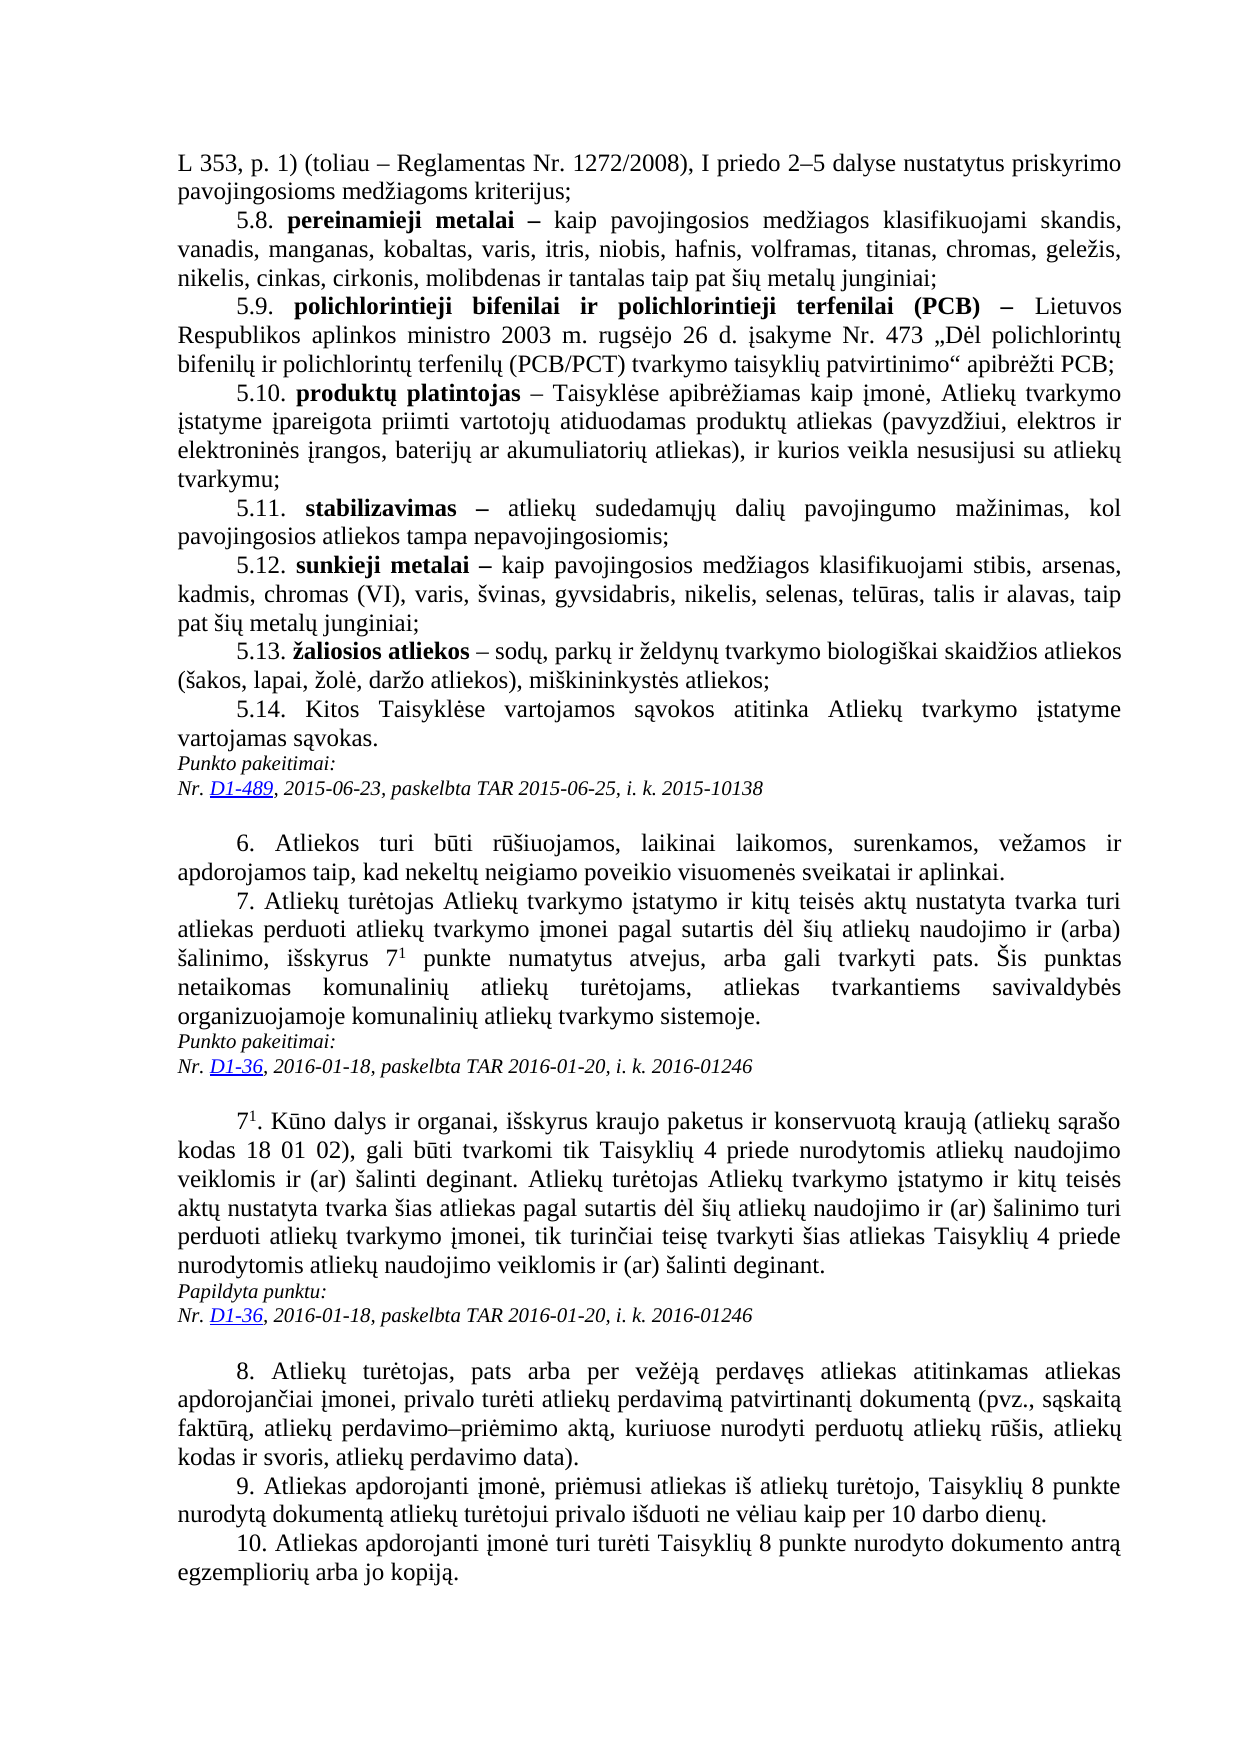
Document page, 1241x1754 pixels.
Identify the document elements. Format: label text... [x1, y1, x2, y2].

text 5.10. produktų platintojas – Taisyklėse apibrėžiamas kaip įmonė, Atliekų tvarkymo įstatyme įpareigota priimti vartotojų atiduodamas produktų atliekas (pavyzdžiui, elektros ir elektroninės įrangos, baterijų ar akumuliatorių atliekas), ir kurios veikla nesusijusi su atliekų tvarkymu; [177, 378, 1122, 493]
text 5.8. pereinamieji metalai – kaip pavojingosios medžiagos klasifikuojami skandis, vanadis, manganas, kobaltas, varis, itris, niobis, hafnis, volframas, titanas, chromas, geležis, nikelis, cinkas, cirkonis, molibdenas ir tantalas taip pat šių metalų junginiai; [177, 205, 1122, 291]
text 8. Atliekų turėtojas, pats arba per vežėją perdavęs atliekas atitinkamas atliekas apdorojančiai įmonei, privalo turėti atliekų perdavimą patvirtinantį dokumentą (pvz., sąskaitą faktūrą, atliekų perdavimo–priėmimo aktą, kuriuose nurodyti perduotų atliekų rūšis, atliekų kodas ir svoris, atliekų perdavimo data). [177, 1356, 1122, 1471]
text Nr. D1-36, 2016-01-18, paskelbta TAR 2016-01-20, i. k. 2016-01246 [177, 1303, 1122, 1327]
text Punkto pakeitimai: [177, 751, 1122, 775]
text 7. Atliekų turėtojas Atliekų tvarkymo įstatymo ir kitų teisės aktų nustatyta tvarka turi atliekas perduoti atliekų tvarkymo įmonei pagal sutartis dėl šių atliekų naudojimo ir (arba) šalinimo, išskyrus 71 punkte numatytus atvejus, arba gali tvarkyti pats. Šis punktas netaikomas komunalinių atliekų turėtojams, atliekas tvarkantiems savivaldybės organizuojamoje komunalinių atliekų tvarkymo sistemoje. [177, 886, 1122, 1029]
text 5.13. žaliosios atliekos – sodų, parkų ir želdynų tvarkymo biologiškai skaidžios atliekos (šakos, lapai, žolė, daržo atliekos), miškininkystės atliekos; [177, 636, 1122, 694]
text 9. Atliekas apdorojanti įmonė, priėmusi atliekas iš atliekų turėtojo, Taisyklių 8 punkte nurodytą dokumentą atliekų turėtojui privalo išduoti ne vėliau kaip per 10 darbo dienų. [177, 1471, 1122, 1528]
text L 353, p. 1) (toliau – Reglamentas Nr. 1272/2008), I priedo 2–5 dalyse nustatytus priskyrimo pavojingosioms medžiagoms kriterijus; [177, 148, 1122, 205]
text 71. Kūno dalys ir organai, išskyrus kraujo paketus ir konservuotą kraują (atliekų sąrašo kodas 18 01 02), gali būti tvarkomi tik Taisyklių 4 priede nurodytomis atliekų naudojimo veiklomis ir (ar) šalinti deginant. Atliekų turėtojas Atliekų tvarkymo įstatymo ir kitų teisės aktų nustatyta tvarka šias atliekas pagal sutartis dėl šių atliekų naudojimo ir (ar) šalinimo turi perduoti atliekų tvarkymo įmonei, tik turinčiai teisę tvarkyti šias atliekas Taisyklių 4 priede nurodytomis atliekų naudojimo veiklomis ir (ar) šalinti deginant. [177, 1106, 1122, 1279]
text 10. Atliekas apdorojanti įmonė turi turėti Taisyklių 8 punkte nurodyto dokumento antrą egzempliorių arba jo kopiją. [177, 1528, 1122, 1586]
text Punkto pakeitimai: [177, 1029, 1122, 1053]
text Nr. D1-489, 2015-06-23, paskelbta TAR 2015-06-25, i. k. 2015-10138 [177, 775, 1122, 799]
text 5.9. polichlorintieji bifenilai ir polichlorintieji terfenilai (PCB) – Lietuvos Respublikos aplinkos ministro 2003 m. rugsėjo 26 d. įsakyme Nr. 473 „Dėl polichlorintų bifenilų ir polichlorintų terfenilų (PCB/PCT) tvarkymo taisyklių patvirtinimo“ apibrėžti PCB; [177, 291, 1122, 378]
text Nr. D1-36, 2016-01-18, paskelbta TAR 2016-01-20, i. k. 2016-01246 [177, 1053, 1122, 1078]
text 5.12. sunkieji metalai – kaip pavojingosios medžiagos klasifikuojami stibis, arsenas, kadmis, chromas (VI), varis, švinas, gyvsidabris, nikelis, selenas, telūras, talis ir alavas, taip pat šių metalų junginiai; [177, 550, 1122, 636]
text 5.14. Kitos Taisyklėse vartojamos sąvokos atitinka Atliekų tvarkymo įstatyme vartojamas sąvokas. [177, 694, 1122, 751]
text 5.11. stabilizavimas – atliekų sudedamųjų dalių pavojingumo mažinimas, kol pavojingosios atliekos tampa nepavojingosiomis; [177, 493, 1122, 550]
text 6. Atliekos turi būti rūšiuojamos, laikinai laikomos, surenkamos, vežamos ir apdorojamos taip, kad nekeltų neigiamo poveikio visuomenės sveikatai ir aplinkai. [177, 828, 1122, 886]
text Papildyta punktu: [177, 1279, 1122, 1303]
